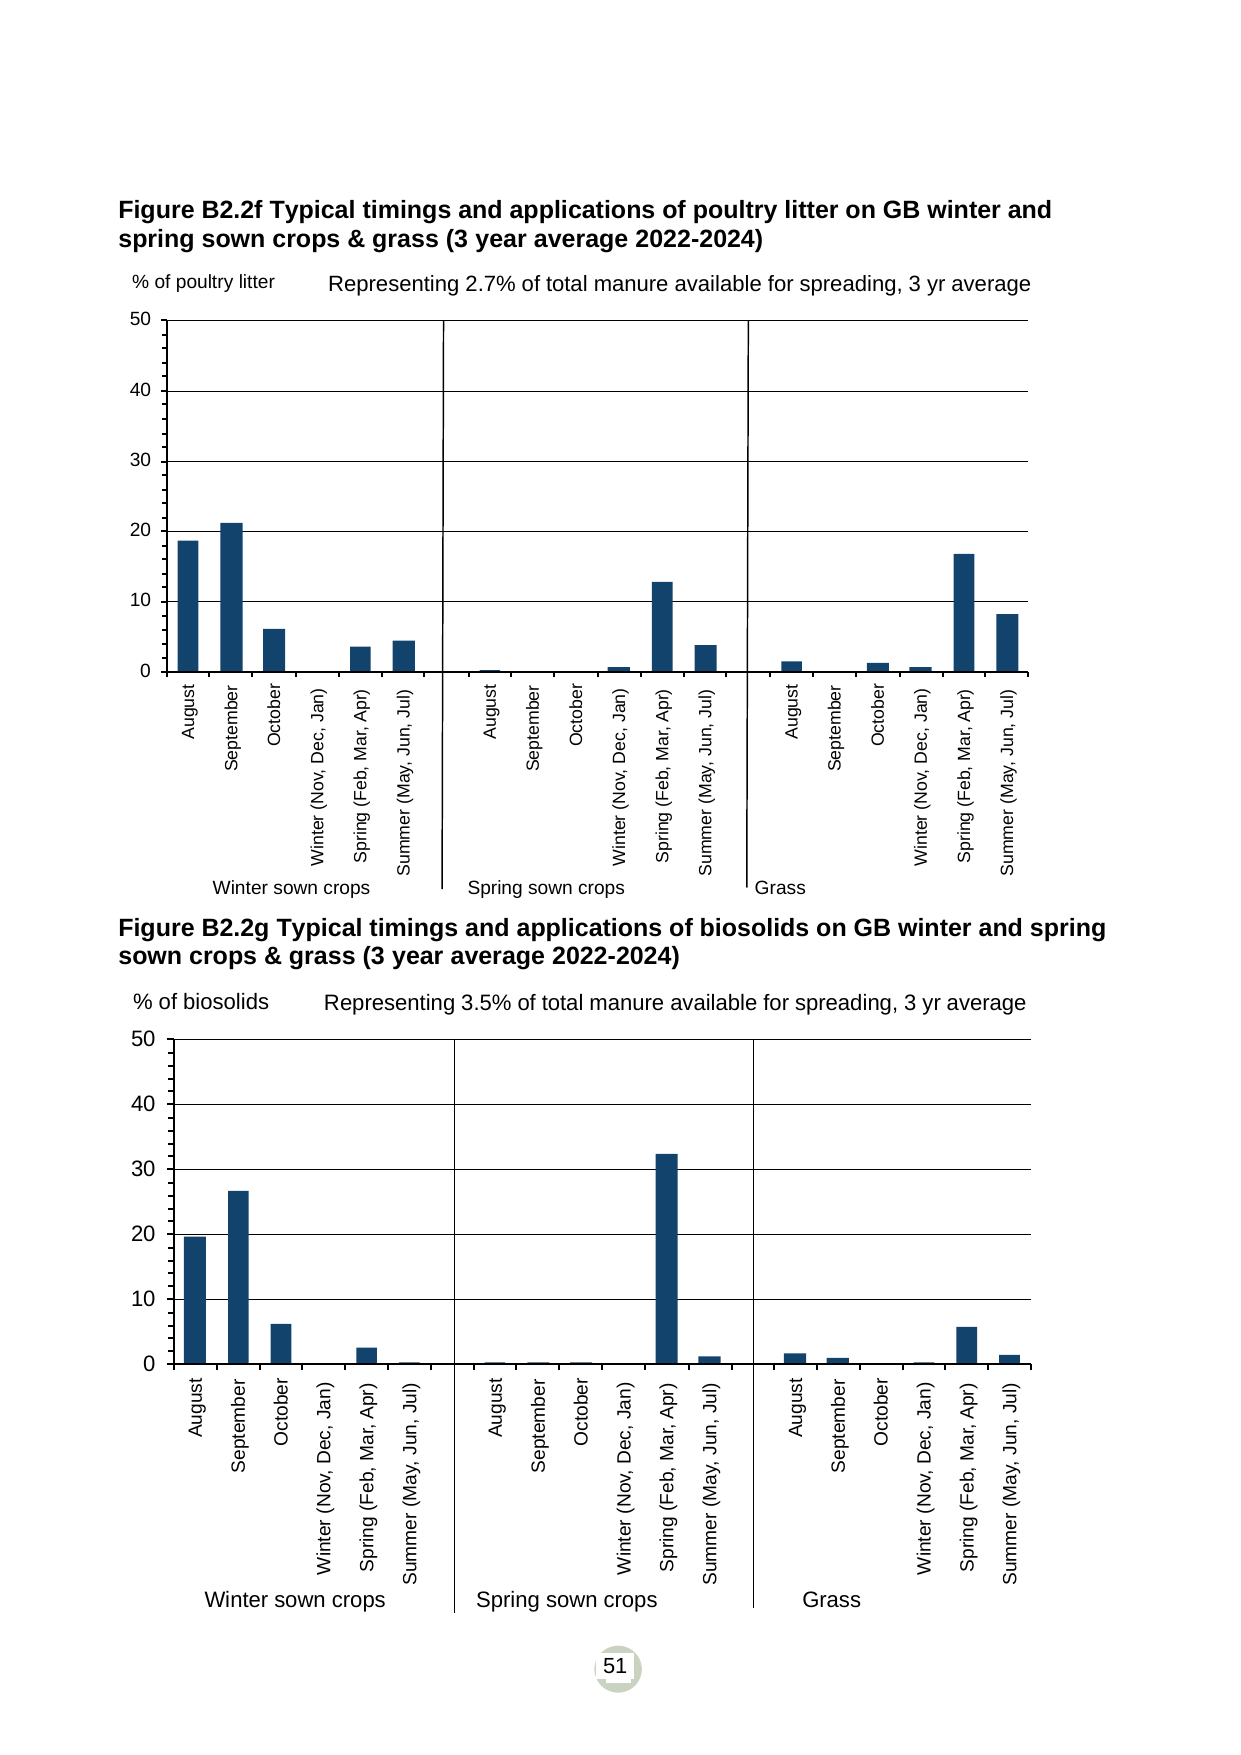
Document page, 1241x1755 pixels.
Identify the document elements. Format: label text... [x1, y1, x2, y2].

text Figure B2.2g Typical timings and applications of biosolids on GB winter and spring sown crops & grass (3 year average 2022‑2024) [118, 913, 1122, 970]
text Figure B2.2f Typical timings and applications of poultry litter on GB winter and spring sown crops & grass (3 year average 2022‑2024) [118, 195, 1122, 252]
